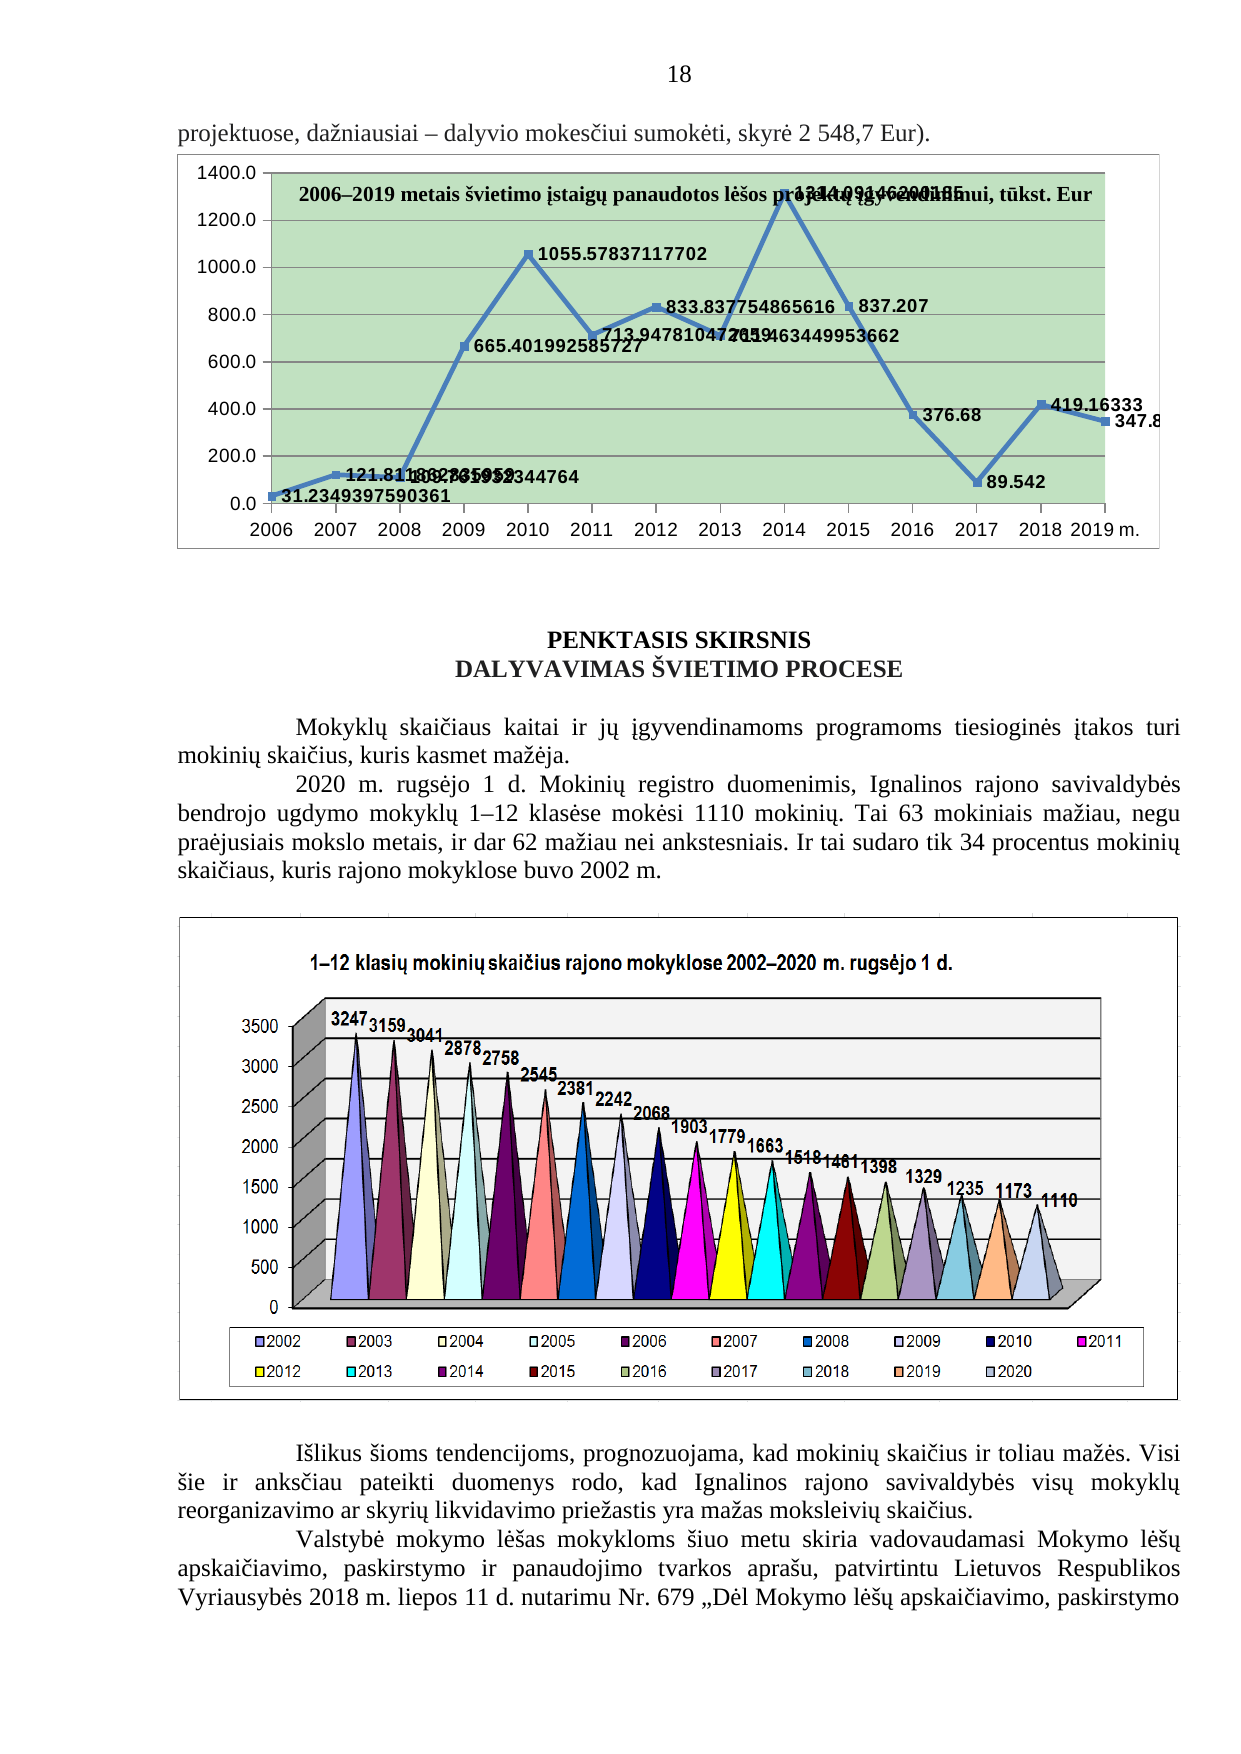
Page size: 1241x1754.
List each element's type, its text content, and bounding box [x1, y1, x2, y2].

text Išlikus šioms tendencijoms, prognozuojama, kad mokinių skaičius ir toliau mažės. Visi šie ir anksčiau pateikti duomenys rodo, kad Ignalinos rajono savivaldybės visų mokyklų reorganizavimo ar skyrių likvidavimo priežastis yra mažas moksleivių skaičius. [177, 1438, 1181, 1524]
text PENKTASIS SKIRSNIS [177, 626, 1181, 654]
text 2020 m. rugsėjo 1 d. Mokinių registro duomenimis, Ignalinos rajono savivaldybės bendrojo ugdymo mokyklų 1–12 klasėse mokėsi 1110 mokinių. Tai 63 mokiniais mažiau, negu praėjusiais mokslo metais, ir dar 62 mažiau nei ankstesniais. Ir tai sudaro tik 34 procentus mokinių skaičiaus, kuris rajono mokyklose buvo 2002 m. [177, 769, 1181, 884]
text Mokyklų skaičiaus kaitai ir jų įgyvendinamoms programoms tiesioginės įtakos turi mokinių skaičius, kuris kasmet mažėja. [177, 712, 1181, 769]
text DALYVAVIMAS ŠVIETIMO PROCESE [177, 654, 1181, 683]
text Valstybė mokymo lėšas mokykloms šiuo metu skiria vadovaudamasi Mokymo lėšų apskaičiavimo, paskirstymo ir panaudojimo tvarkos aprašu, patvirtintu Lietuvos Respublikos Vyriausybės 2018 m. liepos 11 d. nutarimu Nr. 679 „Dėl Mokymo lėšų apskaičiavimo, paskirstymo [177, 1524, 1181, 1610]
text projektuose, dažniausiai – dalyvio mokesčiui sumokėti, skyrė 2 548,7 Eur). [177, 118, 1181, 147]
